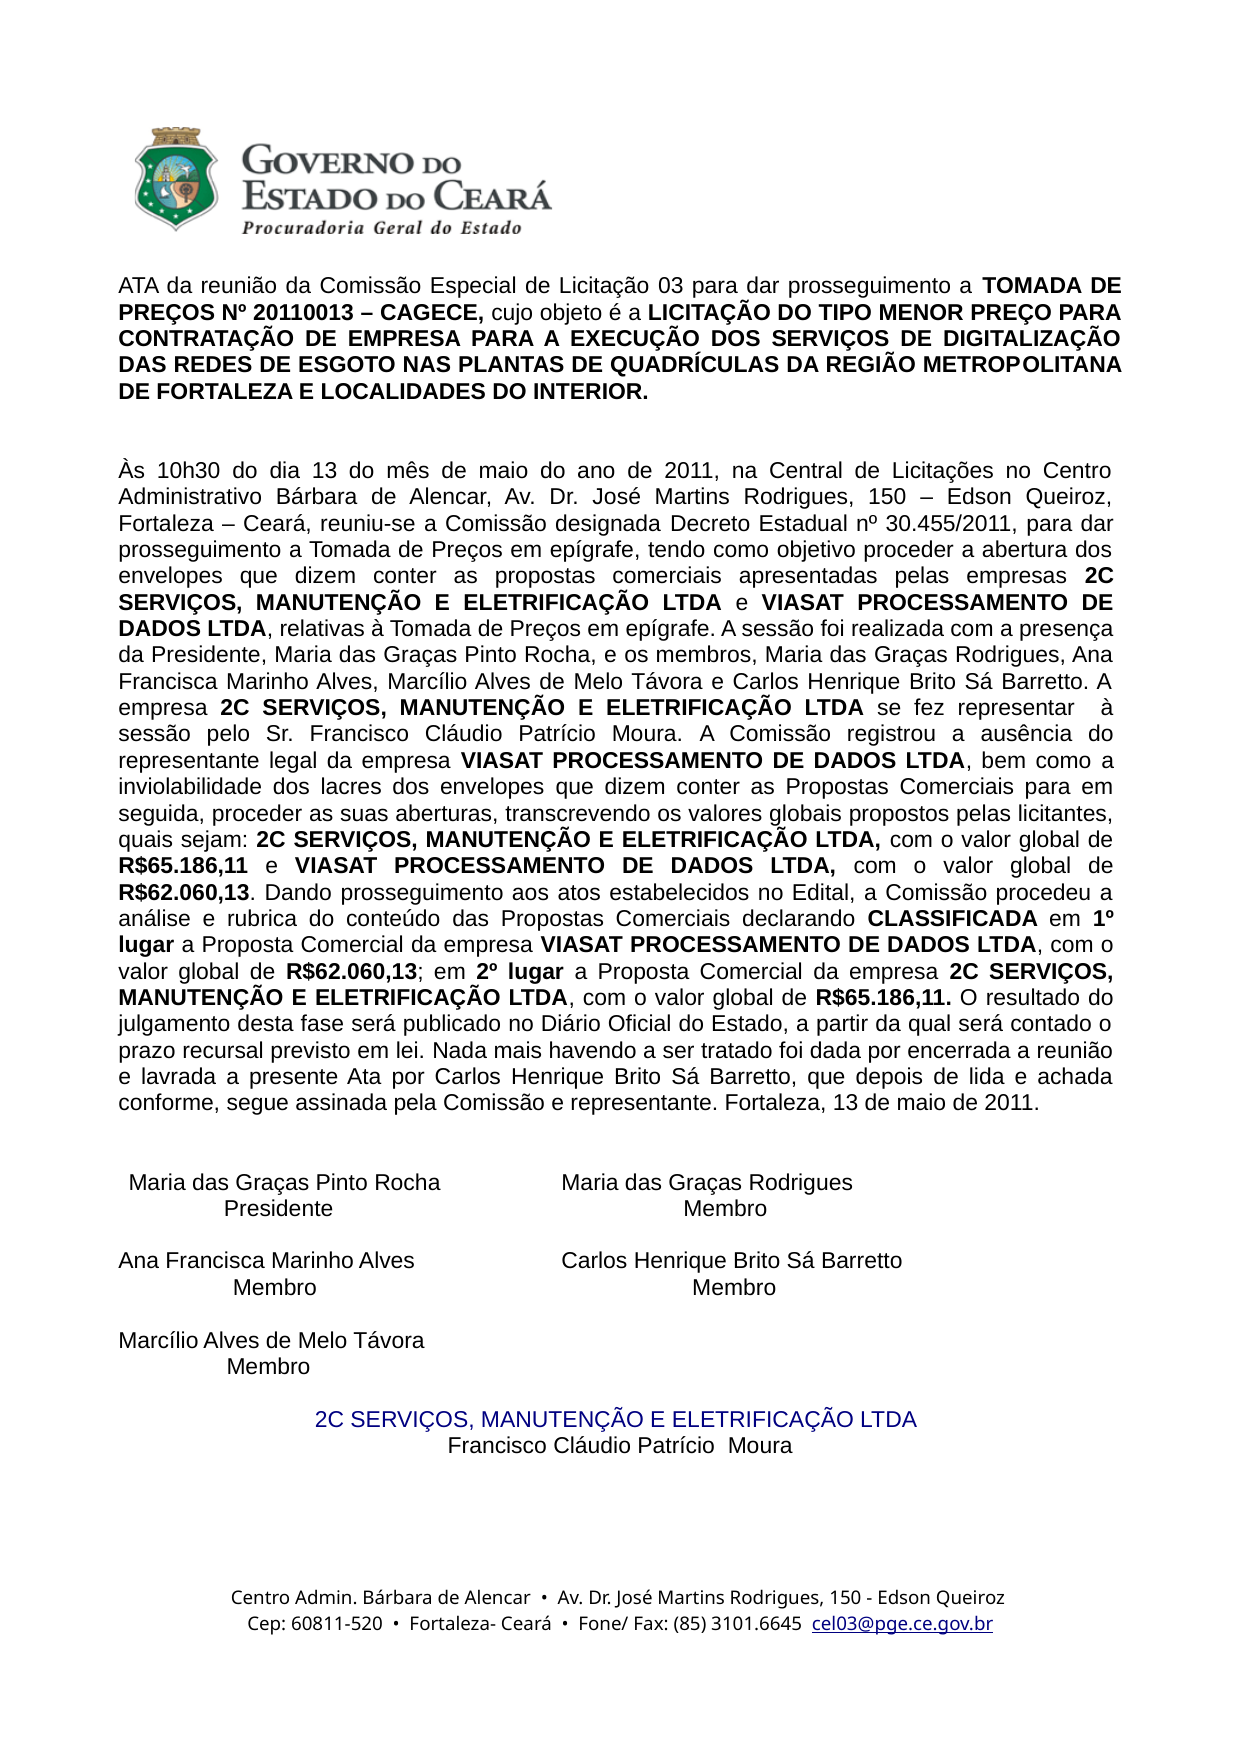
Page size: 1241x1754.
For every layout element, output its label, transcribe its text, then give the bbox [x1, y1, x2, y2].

title ATA da reunião da Comissão Especial de Licitação 03 para dar prosseguimento a TOMADA DE PREÇOS Nº 20110013 – CAGECE, cujo objeto é a LICITAÇÃO DO TIPO MENOR PREÇO PARA CONTRATAÇÃO DE EMPRESA PARA A EXECUÇÃO DOS SERVIÇOS DE DIGITALIZAÇÃO DAS REDES DE ESGOTO NAS PLANTAS DE QUADRÍCULAS DA REGIÃO METROPOLITANA DE FORTALEZA E LOCALIDADES DO INTERIOR. [118, 272, 1122, 404]
text Membro [118, 1353, 1122, 1379]
subtitle Presidente Membro [192, 1195, 1122, 1221]
text Marcílio Alves de Melo Távora [118, 1327, 1122, 1353]
picture [134, 127, 553, 234]
text Membro Membro [118, 1274, 1122, 1300]
text Ana Francisca Marinho Alves Carlos Henrique Brito Sá Barretto [118, 1247, 1122, 1274]
text Francisco Cláudio Patrício Moura [118, 1432, 1122, 1458]
text Maria das Graças Pinto Rocha Maria das Graças Rodrigues [44, 1168, 1122, 1195]
text 2C SERVIÇOS, MANUTENÇÃO E ELETRIFICAÇÃO LTDA [118, 1406, 1114, 1432]
text Às 10h30 do dia 13 do mês de maio do ano de 2011, na Central de Licitações no Centro Administrativo Bárbara de Alencar, Av. Dr. José Martins Rodrigues, 150 – Edson Queiroz, Fortaleza – Ceará, reuniu-se a Comissão designada Decreto Estadual nº 30.455/2011, para dar prosseguimento a Tomada de Preços em epígrafe, tendo como objetivo proceder a abertura dos envelopes que dizem conter as propostas comerciais apresentadas pelas empresas 2C SERVIÇOS, MANUTENÇÃO E ELETRIFICAÇÃO LTDA e VIASAT PROCESSAMENTO DE DADOS LTDA, relativas à Tomada de Preços em epígrafe. A sessão foi realizada com a presença da Presidente, Maria das Graças Pinto Rocha, e os membros, Maria das Graças Rodrigues, Ana Francisca Marinho Alves, Marcílio Alves de Melo Távora e Carlos Henrique Brito Sá Barretto. A empresa 2C SERVIÇOS, MANUTENÇÃO E ELETRIFICAÇÃO LTDA se fez representar à sessão pelo Sr. Francisco Cláudio Patrício Moura. A Comissão registrou a ausência do representante legal da empresa VIASAT PROCESSAMENTO DE DADOS LTDA, bem como a inviolabilidade dos lacres dos envelopes que dizem conter as Propostas Comerciais para em seguida, proceder as suas aberturas, transcrevendo os valores globais propostos pelas licitantes, quais sejam: 2C SERVIÇOS, MANUTENÇÃO E ELETRIFICAÇÃO LTDA, com o valor global de R$65.186,11 e VIASAT PROCESSAMENTO DE DADOS LTDA, com o valor global de R$62.060,13. Dando prosseguimento aos atos estabelecidos no Edital, a Comissão procedeu a análise e rubrica do conteúdo das Propostas Comerciais declarando CLASSIFICADA em 1º lugar a Proposta Comercial da empresa VIASAT PROCESSAMENTO DE DADOS LTDA, com o valor global de R$62.060,13; em 2º lugar a Proposta Comercial da empresa 2C SERVIÇOS, MANUTENÇÃO E ELETRIFICAÇÃO LTDA, com o valor global de R$65.186,11. O resultado do julgamento desta fase será publicado no Diário Oficial do Estado, a partir da qual será contado o prazo recursal previsto em lei. Nada mais havendo a ser tratado foi dada por encerrada a reunião e lavrada a presente Ata por Carlos Henrique Brito Sá Barretto, que depois de lida e achada conforme, segue assinada pela Comissão e representante. Fortaleza, 13 de maio de 2011. [118, 457, 1114, 1116]
